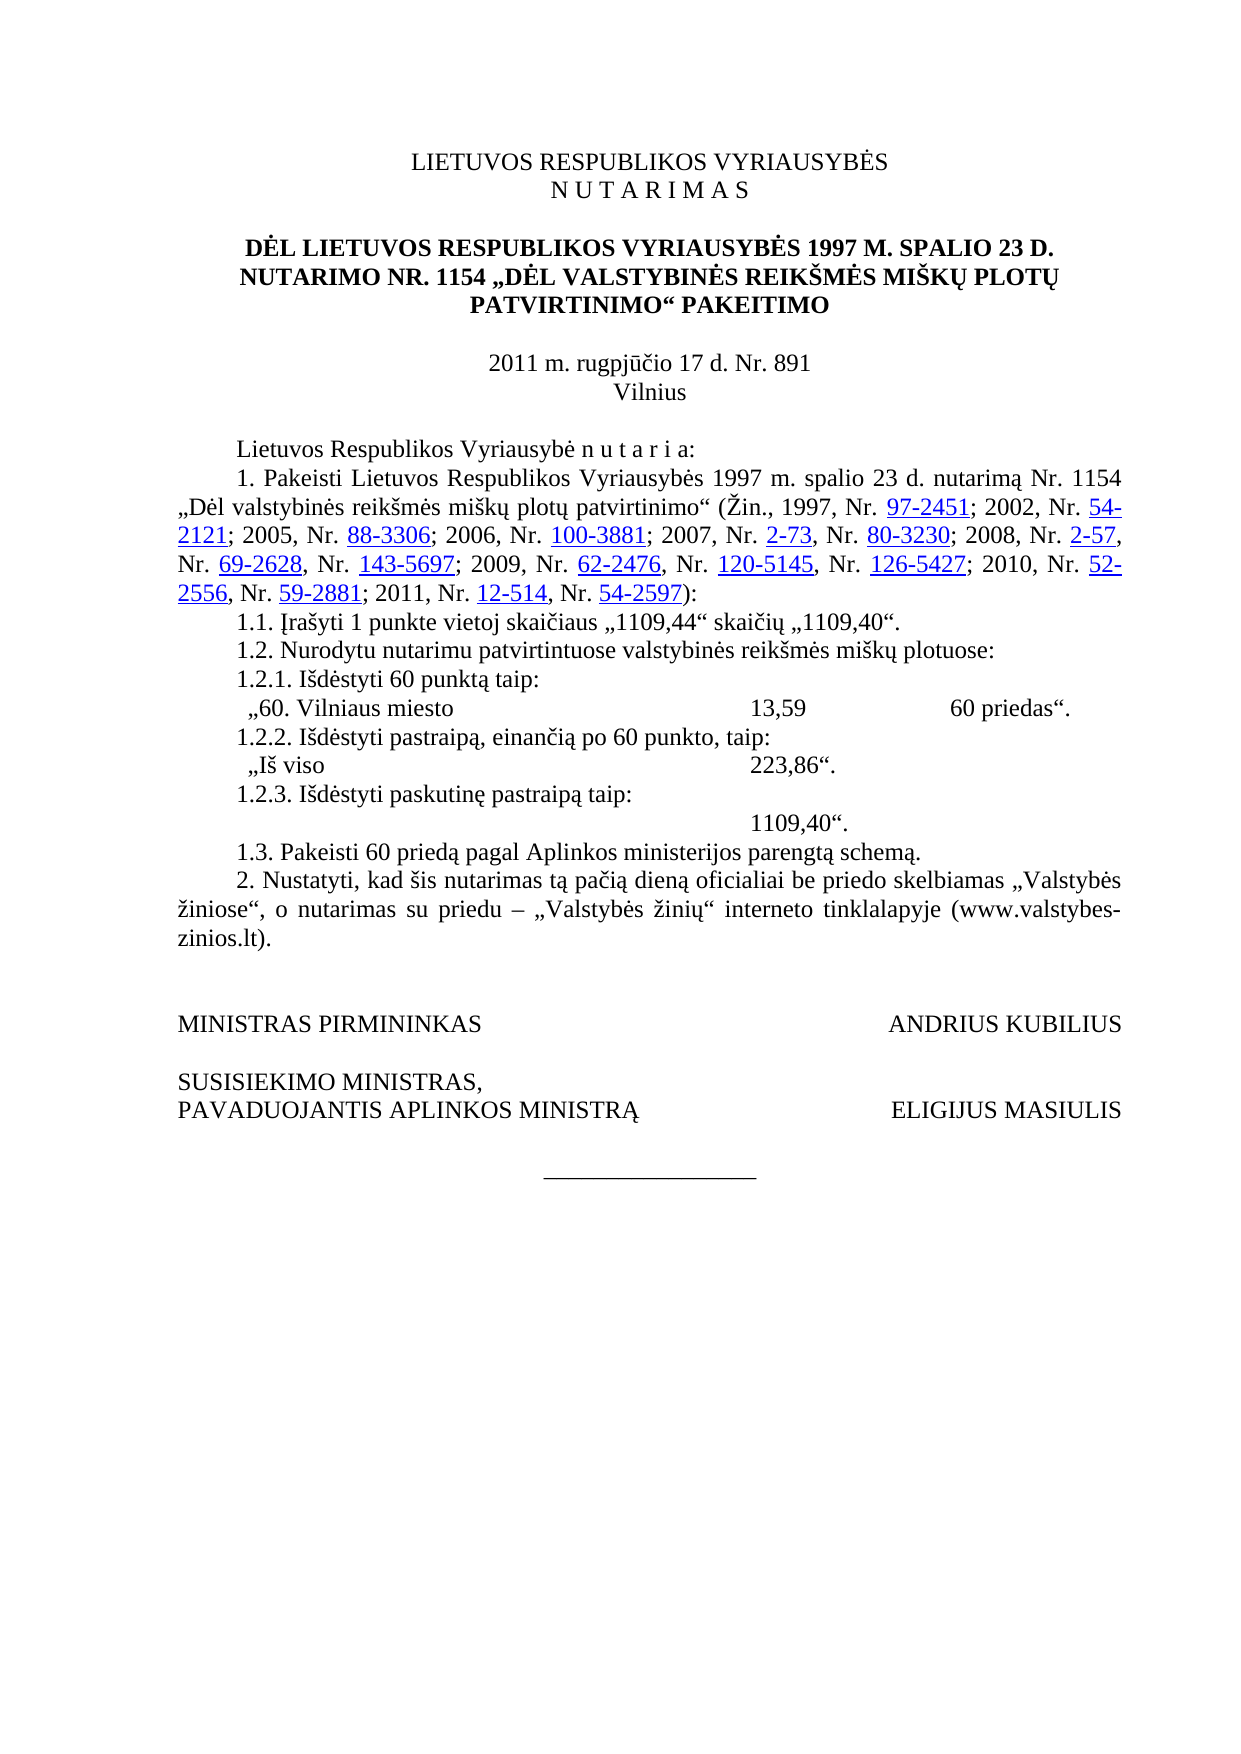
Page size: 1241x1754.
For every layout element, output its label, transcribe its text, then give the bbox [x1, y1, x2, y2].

table_header 60 priedas“. [939, 693, 1122, 722]
text SUSISIEKIMO MINISTRAS, [177, 1067, 1122, 1096]
table_header [939, 808, 1122, 837]
table_header „60. Vilniaus miesto [177, 693, 738, 722]
table_header [939, 751, 1122, 779]
text LIETUVOS RESPUBLIKOS VYRIAUSYBĖS [177, 147, 1122, 176]
text Vilnius [177, 377, 1122, 406]
text 1.2. Nurodytu nutarimu patvirtintuose valstybinės reikšmės miškų plotuose: [177, 636, 1122, 664]
text MINISTRAS PIRMININKAS ANDRIUS KUBILIUS [177, 1009, 1122, 1038]
table_header 223,86“. [739, 751, 938, 779]
text 1.2.3. Išdėstyti paskutinę pastraipą taip: [177, 779, 1122, 808]
table_header [177, 808, 738, 837]
table_header 13,59 [739, 693, 938, 722]
table_header „Iš viso [177, 751, 738, 779]
text 1.2.1. Išdėstyti 60 punktą taip: [177, 664, 1122, 693]
text _________________ [177, 1153, 1122, 1182]
text 1.3. Pakeisti 60 priedą pagal Aplinkos ministerijos parengtą schemą. [177, 837, 1122, 866]
table_header 1109,40“. [739, 808, 938, 837]
text 1.1. Įrašyti 1 punkte vietoj skaičiaus „1109,44“ skaičių „1109,40“. [177, 607, 1122, 636]
text Lietuvos Respublikos Vyriausybė nutaria: [177, 434, 1122, 463]
text PAVADUOJANTIS APLINKOS MINISTRĄ ELIGIJUS MASIULIS [177, 1096, 1122, 1124]
text 1. Pakeisti Lietuvos Respublikos Vyriausybės 1997 m. spalio 23 d. nutarimą Nr. 1154 „Dėl valstybinės reikšmės miškų plotų patvirtinimo“ (Žin., 1997, Nr. 97-2451; 2002, Nr. 54-2121; 2005, Nr. 88-3306; 2006, Nr. 100-3881; 2007, Nr. 2-73, Nr. 80-3230; 2008, Nr. 2-57, Nr. 69-2628, Nr. 143-5697; 2009, Nr. 62-2476, Nr. 120-5145, Nr. 126-5427; 2010, Nr. 52-2556, Nr. 59-2881; 2011, Nr. 12-514, Nr. 54-2597): [177, 463, 1122, 607]
text 2011 m. rugpjūčio 17 d. Nr. 891 [177, 348, 1122, 377]
text DĖL LIETUVOS RESPUBLIKOS VYRIAUSYBĖS 1997 M. SPALIO 23 D. NUTARIMO NR. 1154 „DĖL VALSTYBINĖS REIKŠMĖS MIŠKŲ PLOTŲ PATVIRTINIMO“ PAKEITIMO [177, 233, 1122, 319]
text 1.2.2. Išdėstyti pastraipą, einančią po 60 punkto, taip: [177, 722, 1122, 751]
text 2. Nustatyti, kad šis nutarimas tą pačią dieną oficialiai be priedo skelbiamas „Valstybės žiniose“, o nutarimas su priedu – „Valstybės žinių“ interneto tinklalapyje (www.valstybes-zinios.lt). [177, 866, 1122, 952]
text NUTARIMAS [177, 176, 1122, 204]
